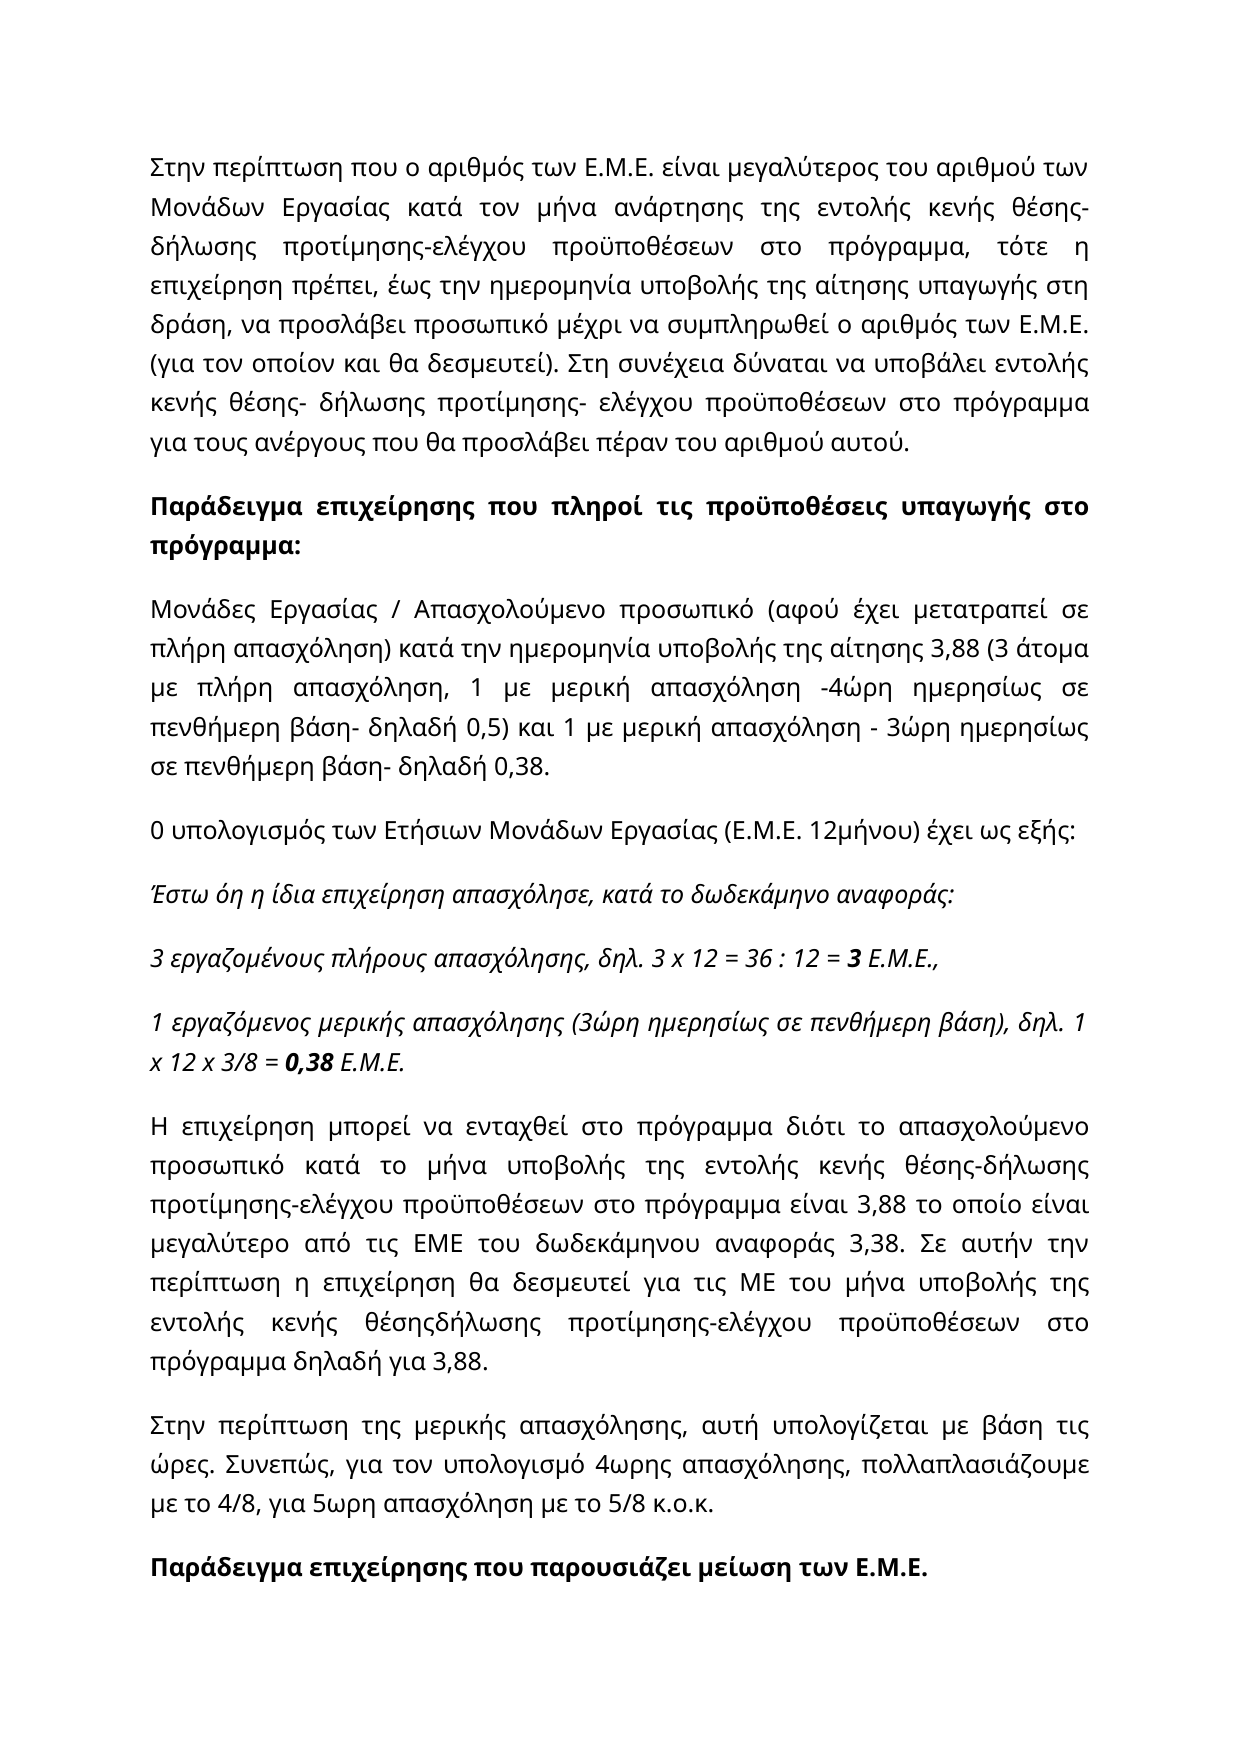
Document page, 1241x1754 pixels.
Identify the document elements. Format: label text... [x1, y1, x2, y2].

text Παράδειγμα επιχείρησης που παρουσιάζει μείωση των E.M.E. [150, 1550, 1090, 1584]
text Έστω όη η ίδια επιχείρηση απασχόλησε, κατά το δωδεκάμηνο αναφοράς: [150, 877, 1090, 911]
text 3 εργαζομένους πλήρους απασχόλησης, δηλ. 3 x 12 = 36 : 12 = 3 E.M.E., [150, 941, 1090, 975]
text 1 εργαζόμενος μερικής απασχόλησης (3ώρη ημερησίως σε πενθήμερη βάση), δηλ. 1 x 12 x 3/8 = 0,38 E.M.E. [150, 1005, 1090, 1078]
text Παράδειγμα επιχείρησης που πληροί τις προϋποθέσεις υπαγωγής στο πρόγραμμα: [150, 488, 1090, 562]
text 0 υπολογισμός των Ετήσιων Μονάδων Εργασίας (E.M.E. 12μήνου) έχει ως εξής: [150, 812, 1090, 847]
text Στην περίπτωση που ο αριθμός των Ε.Μ.Ε. είναι μεγαλύτερος του αριθμού των Μονάδων Εργασίας κατά τον μήνα ανάρτησης της εντολής κενής θέσης- δήλωσης προτίμησης-ελέγχου προϋποθέσεων στο πρόγραμμα, τότε η επιχείρηση πρέπει, έως την ημερομηνία υποβολής της αίτησης υπαγωγής στη δράση, να προσλάβει προσωπικό μέχρι να συμπληρωθεί ο αριθμός των Ε.Μ.Ε. (για τον οποίον και θα δεσμευτεί). Στη συνέχεια δύναται να υποβάλει εντολής κενής θέσης- δήλωσης προτίμησης- ελέγχου προϋποθέσεων στο πρόγραμμα για τους ανέργους που θα προσλάβει πέραν του αριθμού αυτού. [150, 150, 1090, 458]
text Στην περίπτωση της μερικής απασχόλησης, αυτή υπολογίζεται με βάση τις ώρες. Συνεπώς, για τον υπολογισμό 4ωρης απασχόλησης, πολλαπλασιάζουμε με το 4/8, για 5ωρη απασχόληση με το 5/8 κ.ο.κ. [150, 1407, 1090, 1520]
text Μονάδες Εργασίας / Απασχολούμενο προσωπικό (αφού έχει μετατραπεί σε πλήρη απασχόληση) κατά την ημερομηνία υποβολής της αίτησης 3,88 (3 άτομα με πλήρη απασχόληση, 1 με μερική απασχόληση -4ώρη ημερησίως σε πενθήμερη βάση- δηλαδή 0,5) και 1 με μερική απασχόληση - 3ώρη ημερησίως σε πενθήμερη βάση- δηλαδή 0,38. [150, 592, 1090, 782]
text Η επιχείρηση μπορεί να ενταχθεί στο πρόγραμμα διότι το απασχολούμενο προσωπικό κατά το μήνα υποβολής της εντολής κενής θέσης-δήλωσης προτίμησης-ελέγχου προϋποθέσεων στο πρόγραμμα είναι 3,88 το οποίο είναι μεγαλύτερο από τις ΕΜΕ του δωδεκάμηνου αναφοράς 3,38. Σε αυτήν την περίπτωση η επιχείρηση θα δεσμευτεί για τις ΜΕ του μήνα υποβολής της εντολής κενής θέσηςδήλωσης προτίμησης-ελέγχου προϋποθέσεων στο πρόγραμμα δηλαδή για 3,88. [150, 1108, 1090, 1377]
